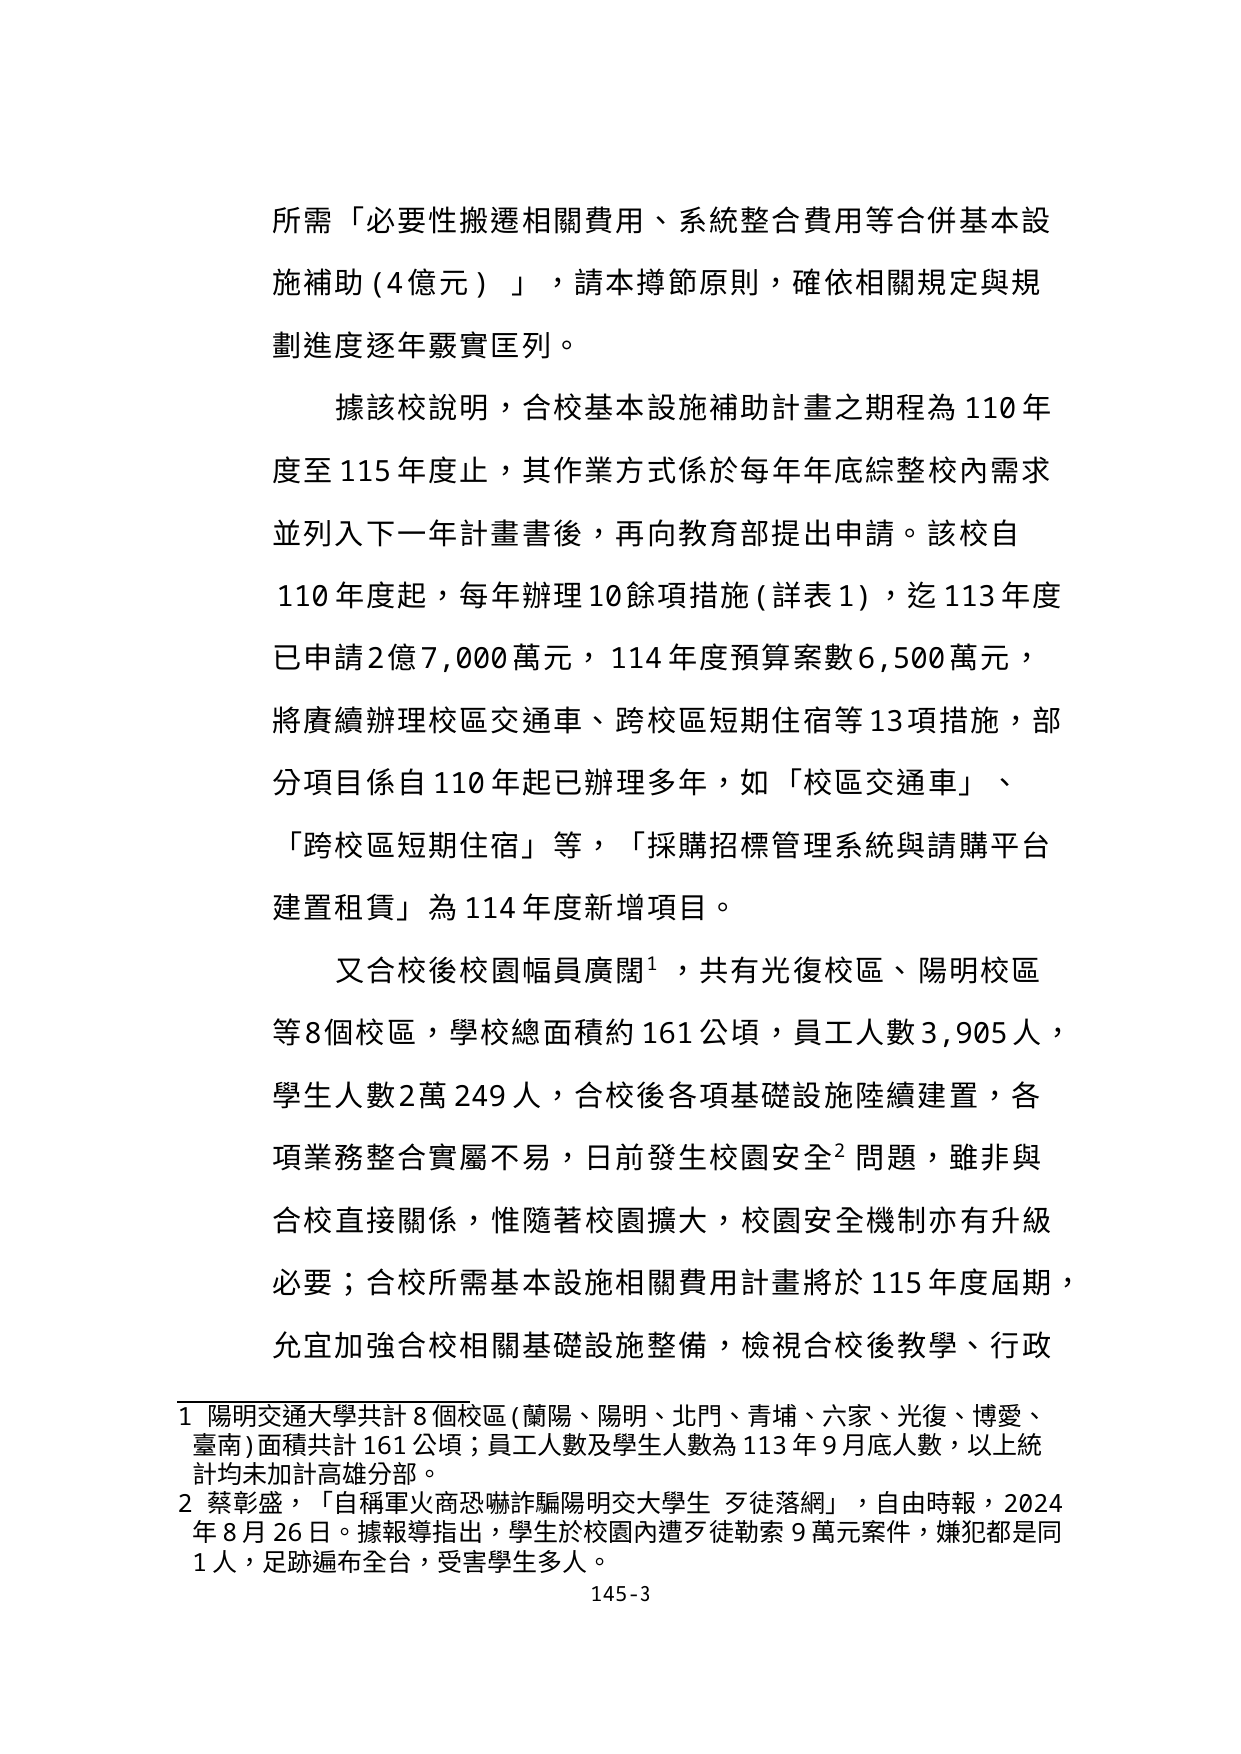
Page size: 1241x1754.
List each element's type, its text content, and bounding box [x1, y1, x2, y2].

text 所需「必要性搬遷相關費用、系統整合費用等合併基本設施補助(4億元) 」，請本撙節原則，確依相關規定與規劃進度逐年覈實匡列。 [266, 177, 1063, 365]
text 陽明交通大學共計8個校區(蘭陽、陽明、北門、青埔、六家、光復、博愛、臺南)面積共計161公頃；員工人數及學生人數為113年9月底人數，以上統計均未加計高雄分部。 [177, 1402, 1063, 1489]
text 據該校說明，合校基本設施補助計畫之期程為110年度至115年度止，其作業方式係於每年年底綜整校內需求並列入下一年計畫書後，再向教育部提出申請。該校自110年度起，每年辦理10餘項措施(詳表1)，迄113年度已申請2億7,000萬元，114年度預算案數6,500萬元，將賡續辦理校區交通車、跨校區短期住宿等13項措施，部分項目係自110年起已辦理多年，如「校區交通車」、「跨校區短期住宿」等，「採購招標管理系統與請購平台建置租賃」為114年度新增項目。 [266, 365, 1063, 927]
text 蔡彰盛，「自稱軍火商恐嚇詐騙陽明交大學生 歹徒落網」，自由時報，2024年8月26日。據報導指出，學生於校園內遭歹徒勒索9萬元案件，嫌犯都是同1人，足跡遍布全台，受害學生多人。 [177, 1489, 1063, 1577]
text 又合校後校園幅員廣闊，共有光復校區、陽明校區等8個校區，學校總面積約161公頃，員工人數3,905人，學生人數2萬249人，合校後各項基礎設施陸續建置，各項業務整合實屬不易，日前發生校園安全問題，雖非與合校直接關係，惟隨著校園擴大，校園安全機制亦有升級必要；合校所需基本設施相關費用計畫將於115年度屆期，允宜加強合校相關基礎設施整備，檢視合校後教學、行政等整體校務運作情形，並滾動檢討改善，俾利各項校務順利推展。 [266, 927, 1063, 1365]
